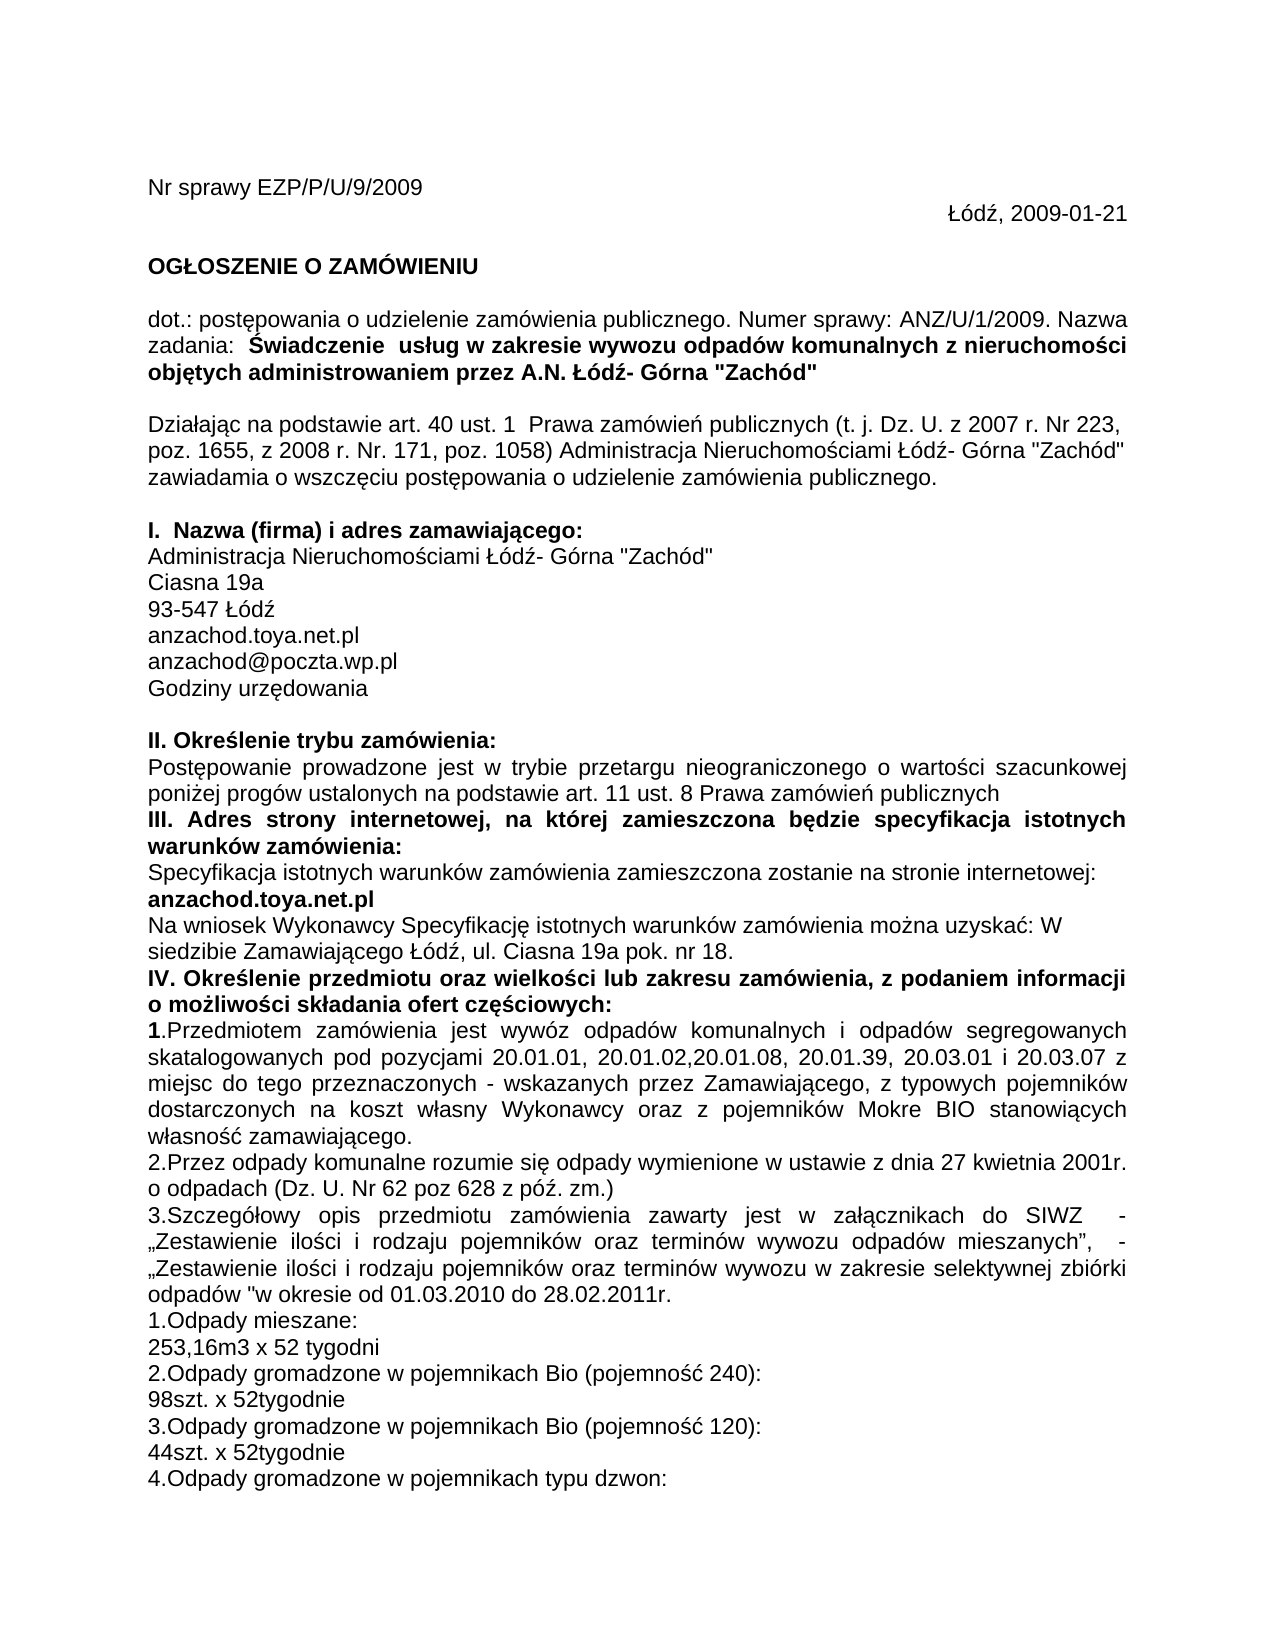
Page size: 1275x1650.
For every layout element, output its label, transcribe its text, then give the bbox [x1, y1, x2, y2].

text anzachod.toya.net.pl [148, 622, 1127, 648]
text III. Adres strony internetowej, na której zamieszczona będzie specyfikacja istotnych warunków zamówienia: [148, 806, 1127, 859]
text Łódź, 2009-01-21 [148, 200, 1127, 227]
text 2.Przez odpady komunalne rozumie się odpady wymienione w ustawie z dnia 27 kwietnia 2001r. o odpadach (Dz. U. Nr 62 poz 628 z póź. zm.) [148, 1149, 1127, 1202]
text 2.Odpady gromadzone w pojemnikach Bio (pojemność 240): [148, 1360, 1127, 1386]
text 98szt. x 52tygodnie [148, 1386, 1127, 1413]
text 3.Odpady gromadzone w pojemnikach Bio (pojemność 120): [148, 1413, 1127, 1439]
text IV. Określenie przedmiotu oraz wielkości lub zakresu zamówienia, z podaniem informacji o możliwości składania ofert częściowych: [148, 964, 1127, 1017]
text 1.Odpady mieszane: [148, 1307, 1127, 1333]
text Administracja Nieruchomościami Łódź- Górna "Zachód" [148, 543, 1127, 569]
text 93-547 Łódź [148, 596, 1127, 622]
text anzachod@poczta.wp.pl [148, 648, 1127, 675]
text I. Nazwa (firma) i adres zamawiającego: [148, 517, 1127, 543]
text Specyfikacja istotnych warunków zamówienia zamieszczona zostanie na stronie internetowej: [148, 859, 1127, 886]
text OGŁOSZENIE O ZAMÓWIENIU [148, 253, 1127, 279]
text Ciasna 19a [148, 569, 1127, 596]
text II. Określenie trybu zamówienia: [148, 727, 1127, 754]
text 3.Szczegółowy opis przedmiotu zamówienia zawarty jest w załącznikach do SIWZ - „Zestawienie ilości i rodzaju pojemników oraz terminów wywozu odpadów mieszanych”, - „Zestawienie ilości i rodzaju pojemników oraz terminów wywozu w zakresie selektywnej zbiórki odpadów "w okresie od 01.03.2010 do 28.02.2011r. [148, 1202, 1127, 1307]
text Postępowanie prowadzone jest w trybie przetargu nieograniczonego o wartości szacunkowej poniżej progów ustalonych na podstawie art. 11 ust. 8 Prawa zamówień publicznych [148, 754, 1127, 806]
text 44szt. x 52tygodnie [148, 1439, 1127, 1465]
text anzachod.toya.net.pl [148, 886, 1127, 912]
text 253,16m3 x 52 tygodni [148, 1333, 1127, 1360]
text 1.Przedmiotem zamówienia jest wywóz odpadów komunalnych i odpadów segregowanych skatalogowanych pod pozycjami 20.01.01, 20.01.02,20.01.08, 20.01.39, 20.03.01 i 20.03.07 z miejsc do tego przeznaczonych - wskazanych przez Zamawiającego, z typowych pojemników dostarczonych na koszt własny Wykonawcy oraz z pojemników Mokre BIO stanowiących własność zamawiającego. [148, 1017, 1127, 1149]
text Działając na podstawie art. 40 ust. 1 Prawa zamówień publicznych (t. j. Dz. U. z 2007 r. Nr 223, poz. 1655, z 2008 r. Nr. 171, poz. 1058) Administracja Nieruchomościami Łódź- Górna "Zachód" zawiadamia o wszczęciu postępowania o udzielenie zamówienia publicznego. [148, 411, 1127, 490]
text Godziny urzędowania [148, 675, 1127, 701]
text Na wniosek Wykonawcy Specyfikację istotnych warunków zamówienia można uzyskać: W siedzibie Zamawiającego Łódź, ul. Ciasna 19a pok. nr 18. [148, 912, 1127, 964]
text dot.: postępowania o udzielenie zamówienia publicznego. Numer sprawy: ANZ/U/1/2009. Nazwa zadania: Świadczenie usług w zakresie wywozu odpadów komunalnych z nieruchomości objętych administrowaniem przez A.N. Łódź- Górna "Zachód" [148, 306, 1127, 385]
text Nr sprawy EZP/P/U/9/2009 [148, 174, 1127, 200]
text 4.Odpady gromadzone w pojemnikach typu dzwon: [148, 1465, 1127, 1492]
